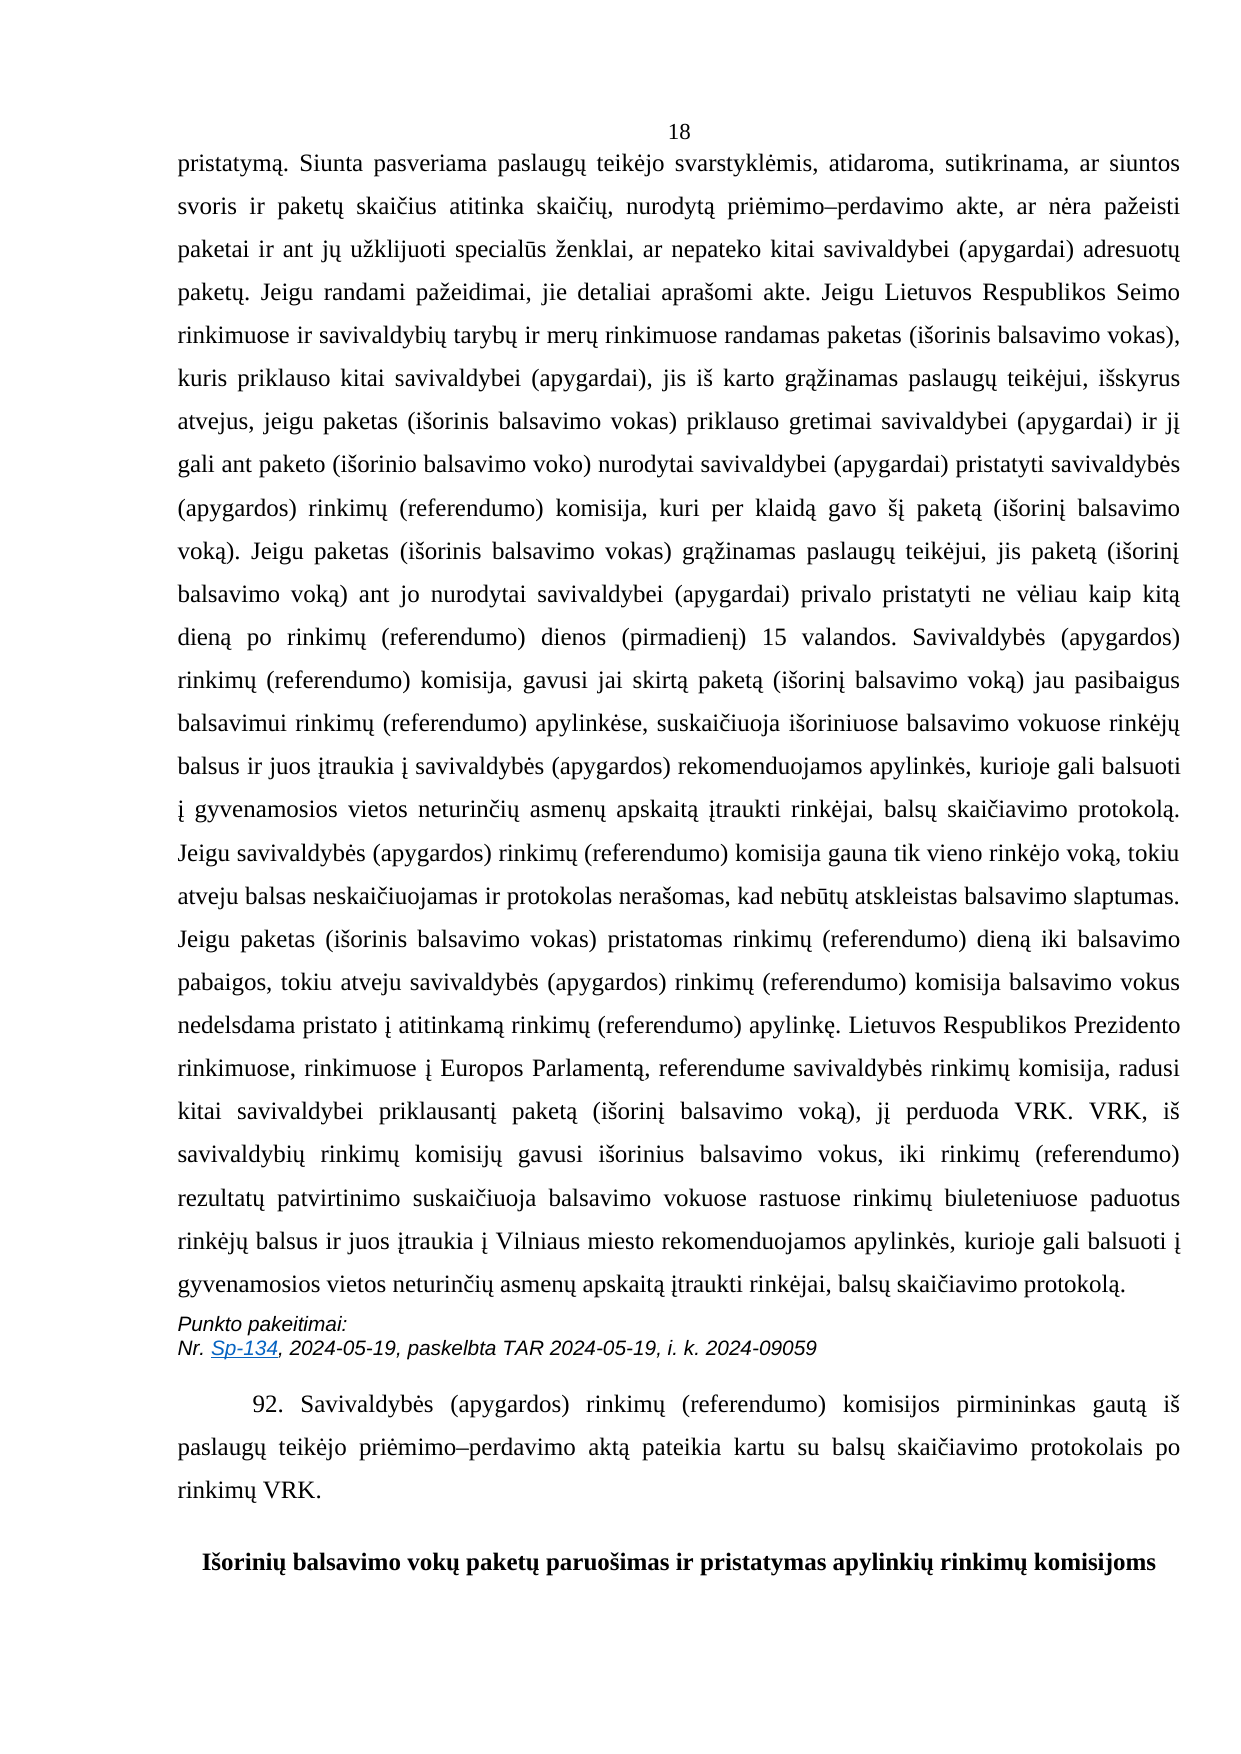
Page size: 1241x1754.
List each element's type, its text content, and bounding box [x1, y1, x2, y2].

text Išorinių balsavimo vokų paketų paruošimas ir pristatymas apylinkių rinkimų komisijoms [177, 1547, 1181, 1576]
text Punkto pakeitimai: [177, 1312, 1181, 1336]
text Nr. Sp-134, 2024-05-19, paskelbta TAR 2024-05-19, i. k. 2024-09059 [177, 1336, 1181, 1360]
text pristatymą. Siunta pasveriama paslaugų teikėjo svarstyklėmis, atidaroma, sutikrinama, ar siuntos svoris ir paketų skaičius atitinka skaičių, nurodytą priėmimo–perdavimo akte, ar nėra pažeisti paketai ir ant jų užklijuoti specialūs ženklai, ar nepateko kitai savivaldybei (apygardai) adresuotų paketų. Jeigu randami pažeidimai, jie detaliai aprašomi akte. Jeigu Lietuvos Respublikos Seimo rinkimuose ir savivaldybių tarybų ir merų rinkimuose randamas paketas (išorinis balsavimo vokas), kuris priklauso kitai savivaldybei (apygardai), jis iš karto grąžinamas paslaugų teikėjui, išskyrus atvejus, jeigu paketas (išorinis balsavimo vokas) priklauso gretimai savivaldybei (apygardai) ir jį gali ant paketo (išorinio balsavimo voko) nurodytai savivaldybei (apygardai) pristatyti savivaldybės (apygardos) rinkimų (referendumo) komisija, kuri per klaidą gavo šį paketą (išorinį balsavimo voką). Jeigu paketas (išorinis balsavimo vokas) grąžinamas paslaugų teikėjui, jis paketą (išorinį balsavimo voką) ant jo nurodytai savivaldybei (apygardai) privalo pristatyti ne vėliau kaip kitą dieną po rinkimų (referendumo) dienos (pirmadienį) 15 valandos. Savivaldybės (apygardos) rinkimų (referendumo) komisija, gavusi jai skirtą paketą (išorinį balsavimo voką) jau pasibaigus balsavimui rinkimų (referendumo) apylinkėse, suskaičiuoja išoriniuose balsavimo vokuose rinkėjų balsus ir juos įtraukia į savivaldybės (apygardos) rekomenduojamos apylinkės, kurioje gali balsuoti į gyvenamosios vietos neturinčių asmenų apskaitą įtraukti rinkėjai, balsų skaičiavimo protokolą. Jeigu savivaldybės (apygardos) rinkimų (referendumo) komisija gauna tik vieno rinkėjo voką, tokiu atveju balsas neskaičiuojamas ir protokolas nerašomas, kad nebūtų atskleistas balsavimo slaptumas. Jeigu paketas (išorinis balsavimo vokas) pristatomas rinkimų (referendumo) dieną iki balsavimo pabaigos, tokiu atveju savivaldybės (apygardos) rinkimų (referendumo) komisija balsavimo vokus nedelsdama pristato į atitinkamą rinkimų (referendumo) apylinkę. Lietuvos Respublikos Prezidento rinkimuose, rinkimuose į Europos Parlamentą, referendume savivaldybės rinkimų komisija, radusi kitai savivaldybei priklausantį paketą (išorinį balsavimo voką), jį perduoda VRK. VRK, iš savivaldybių rinkimų komisijų gavusi išorinius balsavimo vokus, iki rinkimų (referendumo) rezultatų patvirtinimo suskaičiuoja balsavimo vokuose rastuose rinkimų biuleteniuose paduotus rinkėjų balsus ir juos įtraukia į Vilniaus miesto rekomenduojamos apylinkės, kurioje gali balsuoti į gyvenamosios vietos neturinčių asmenų apskaitą įtraukti rinkėjai, balsų skaičiavimo protokolą. [177, 148, 1181, 1298]
text 92. Savivaldybės (apygardos) rinkimų (referendumo) komisijos pirmininkas gautą iš paslaugų teikėjo priėmimo–perdavimo aktą pateikia kartu su balsų skaičiavimo protokolais po rinkimų VRK. [177, 1389, 1181, 1504]
